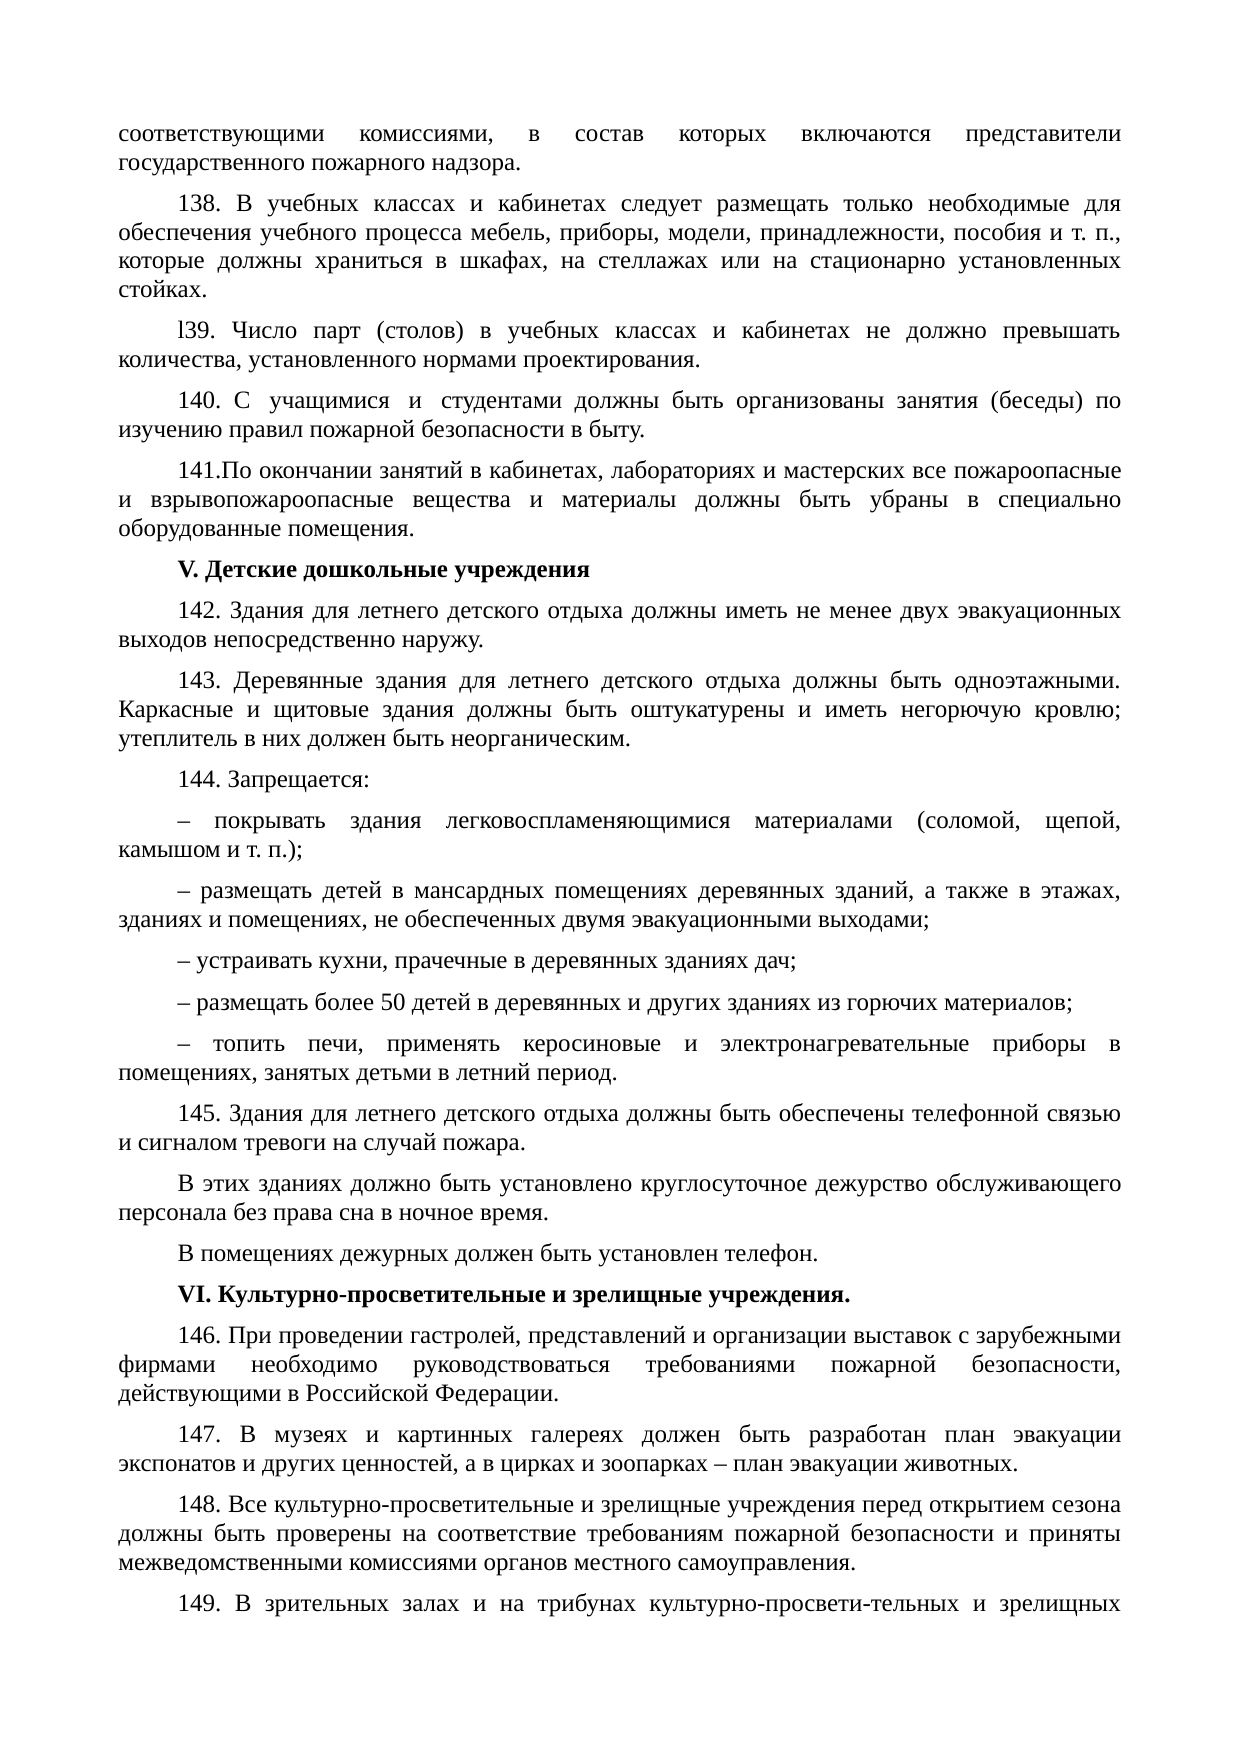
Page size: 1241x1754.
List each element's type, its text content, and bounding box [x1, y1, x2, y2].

text – топить печи, применять керосиновые и электронагревательные приборы в помещениях, занятых детьми в летний период. [118, 1028, 1122, 1086]
text В этих зданиях должно быть установлено круглосуточное дежурство обслуживающего персонала без права сна в ночное время. [118, 1168, 1122, 1226]
text 141.По окончании занятий в кабинетах, лабораториях и мастерских все пожароопасные и взрывопожароопасные вещества и материалы должны быть убраны в специально оборудованные помещения. [118, 456, 1122, 542]
text – устраивать кухни, прачечные в деревянных зданиях дач; [118, 946, 1122, 974]
text 144. Запрещается: [118, 764, 1122, 793]
text В помещениях дежурных должен быть установлен телефон. [118, 1238, 1122, 1267]
text 142. Здания для летнего детского отдыха должны иметь не менее двух эвакуационных выходов непосредственно наружу. [118, 596, 1122, 653]
text 143. Деревянные здания для летнего детского отдыха должны быть одноэтажными. Каркасные и щитовые здания должны быть оштукатурены и иметь негорючую кровлю; утеплитель в них должен быть неорганическим. [118, 666, 1122, 752]
text – покрывать здания легковоспламеняющимися материалами (соломой, щепой, камышом и т. п.); [118, 806, 1122, 863]
text – размещать детей в мансардных помещениях деревянных зданий, а также в этажах, зданиях и помещениях, не обеспеченных двумя эвакуационными выходами; [118, 876, 1122, 933]
text 147. В музеях и картинных галереях должен быть разработан план эвакуации экспонатов и других ценностей, а в цирках и зоопарках – план эвакуации животных. [118, 1419, 1122, 1477]
text соответствующими комиссиями, в состав которых включаются представители государственного пожарного надзора. [118, 118, 1122, 176]
text 138. В учебных классах и кабинетах следует размещать только необходимые для обеспечения учебного процесса мебель, приборы, модели, принадлежности, пособия и т. п., которые должны храниться в шкафах, на стеллажах или на стационарно установленных стойках. [118, 188, 1122, 303]
text – размещать более 50 детей в деревянных и других зданиях из горючих материалов; [118, 987, 1122, 1016]
text l39. Число парт (столов) в учебных классах и кабинетах не должно превышать количества, установленного нормами проектирования. [118, 316, 1122, 373]
text V. Детские дошкольные учреждения [118, 554, 1122, 583]
text 140. С учащимися и студентами должны быть организованы занятия (беседы) по изучению правил пожарной безопасности в быту. [118, 386, 1122, 443]
text 146. При проведении гастролей, представлений и организации выставок с зарубежными фирмами необходимо руководствоваться требованиями пожарной безопасности, действующими в Российской Федерации. [118, 1321, 1122, 1407]
text 148. Все культурно-просветительные и зрелищные учреждения перед открытием сезона должны быть проверены на соответствие требованиям пожарной безопасности и приняты межведомственными комиссиями органов местного самоуправления. [118, 1489, 1122, 1576]
text 145. Здания для летнего детского отдыха должны быть обеспечены телефонной связью и сигналом тревоги на случай пожара. [118, 1098, 1122, 1156]
text 149. В зрительных залах и на трибунах культурно-просвети-тельных и зрелищных [118, 1588, 1122, 1617]
text VI. Культурно-просветительные и зрелищные учреждения. [118, 1279, 1122, 1308]
